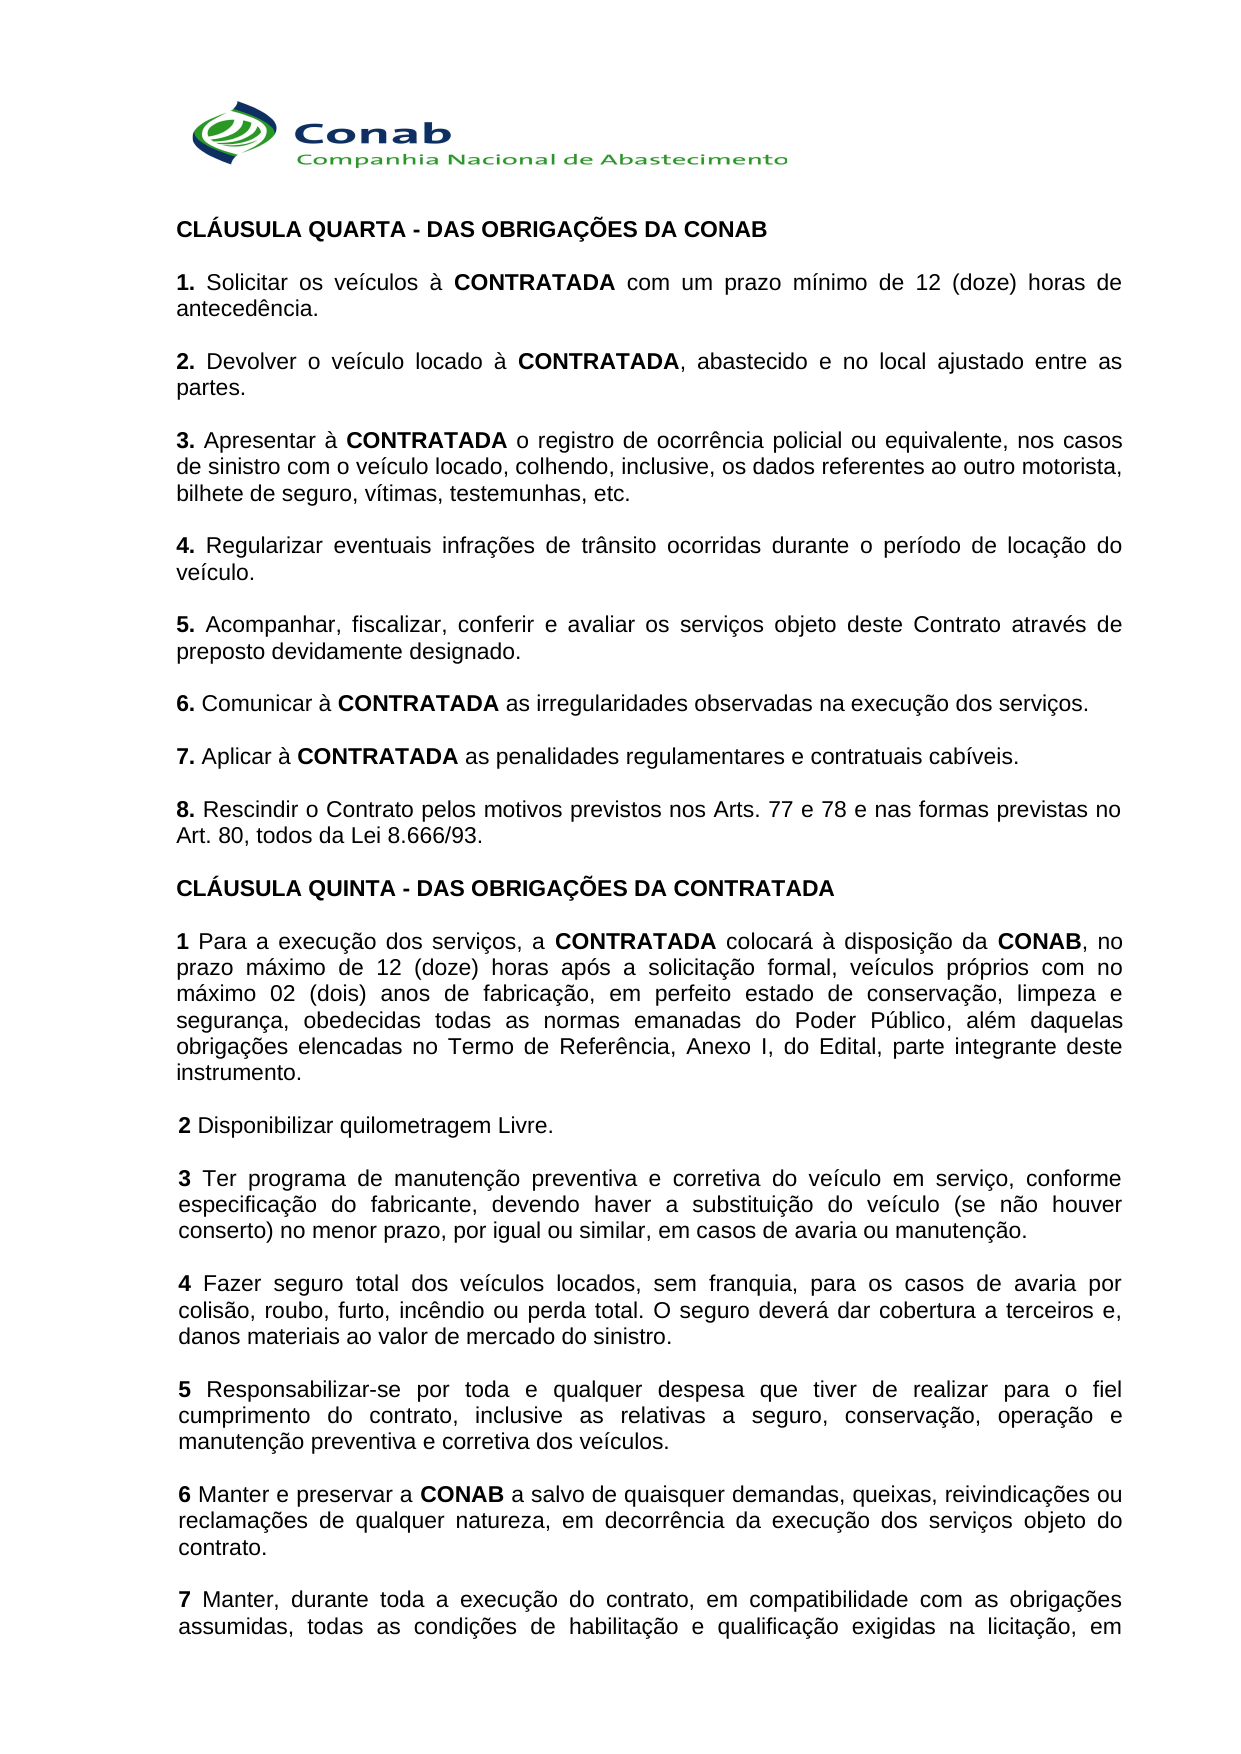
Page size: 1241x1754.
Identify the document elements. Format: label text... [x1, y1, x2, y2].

text 1. Solicitar os veículos à CONTRATADA com um prazo mínimo de 12 (doze) horas de antecedência. [176, 269, 1123, 321]
text 1 Para a execução dos serviços, a CONTRATADA colocará à disposição da CONAB, no prazo máximo de 12 (doze) horas após a solicitação formal, veículos próprios com no máximo 02 (dois) anos de fabricação, em perfeito estado de conservação, limpeza e segurança, obedecidas todas as normas emanadas do Poder Público, além daquelas obrigações elencadas no Termo de Referência, Anexo I, do Edital, parte integrante deste instrumento. [176, 928, 1123, 1086]
text 6. Comunicar à CONTRATADA as irregularidades observadas na execução dos serviços. [176, 690, 1123, 717]
text 7. Aplicar à CONTRATADA as penalidades regulamentares e contratuais cabíveis. [176, 743, 1123, 769]
text 3. Apresentar à CONTRATADA o registro de ocorrência policial ou equivalente, nos casos de sinistro com o veículo locado, colhendo, inclusive, os dados referentes ao outro motorista, bilhete de seguro, vítimas, testemunhas, etc. [176, 427, 1123, 506]
text 6 Manter e preservar a CONAB a salvo de quaisquer demandas, queixas, reivindicações ou reclamações de qualquer natureza, em decorrência da execução dos serviços objeto do contrato. [178, 1481, 1123, 1560]
text 8. Rescindir o Contrato pelos motivos previstos nos Arts. 77 e 78 e nas formas previstas no Art. 80, todos da Lei 8.666/93. [176, 796, 1123, 848]
picture [192, 101, 788, 168]
text 3 Ter programa de manutenção preventiva e corretiva do veículo em serviço, conforme especificação do fabricante, devendo haver a substituição do veículo (se não houver conserto) no menor prazo, por igual ou similar, em casos de avaria ou manutenção. [178, 1165, 1123, 1244]
text 7 Manter, durante toda a execução do contrato, em compatibilidade com as obrigações assumidas, todas as condições de habilitação e qualificação exigidas na licitação, em [178, 1586, 1123, 1639]
text CLÁUSULA QUARTA - DAS OBRIGAÇÕES DA CONAB [176, 216, 1123, 242]
text 4. Regularizar eventuais infrações de trânsito ocorridas durante o período de locação do veículo. [176, 532, 1123, 585]
text 5 Responsabilizar-se por toda e qualquer despesa que tiver de realizar para o fiel cumprimento do contrato, inclusive as relativas a seguro, conservação, operação e manutenção preventiva e corretiva dos veículos. [178, 1376, 1123, 1455]
text CLÁUSULA QUINTA - DAS OBRIGAÇÕES DA CONTRATADA [176, 875, 1123, 901]
text 4 Fazer seguro total dos veículos locados, sem franquia, para os casos de avaria por colisão, roubo, furto, incêndio ou perda total. O seguro deverá dar cobertura a terceiros e, danos materiais ao valor de mercado do sinistro. [178, 1270, 1123, 1349]
text 5. Acompanhar, fiscalizar, conferir e avaliar os serviços objeto deste Contrato através de preposto devidamente designado. [176, 611, 1123, 664]
text 2. Devolver o veículo locado à CONTRATADA, abastecido e no local ajustado entre as partes. [176, 348, 1123, 401]
text 2 Disponibilizar quilometragem Livre. [178, 1112, 1123, 1138]
